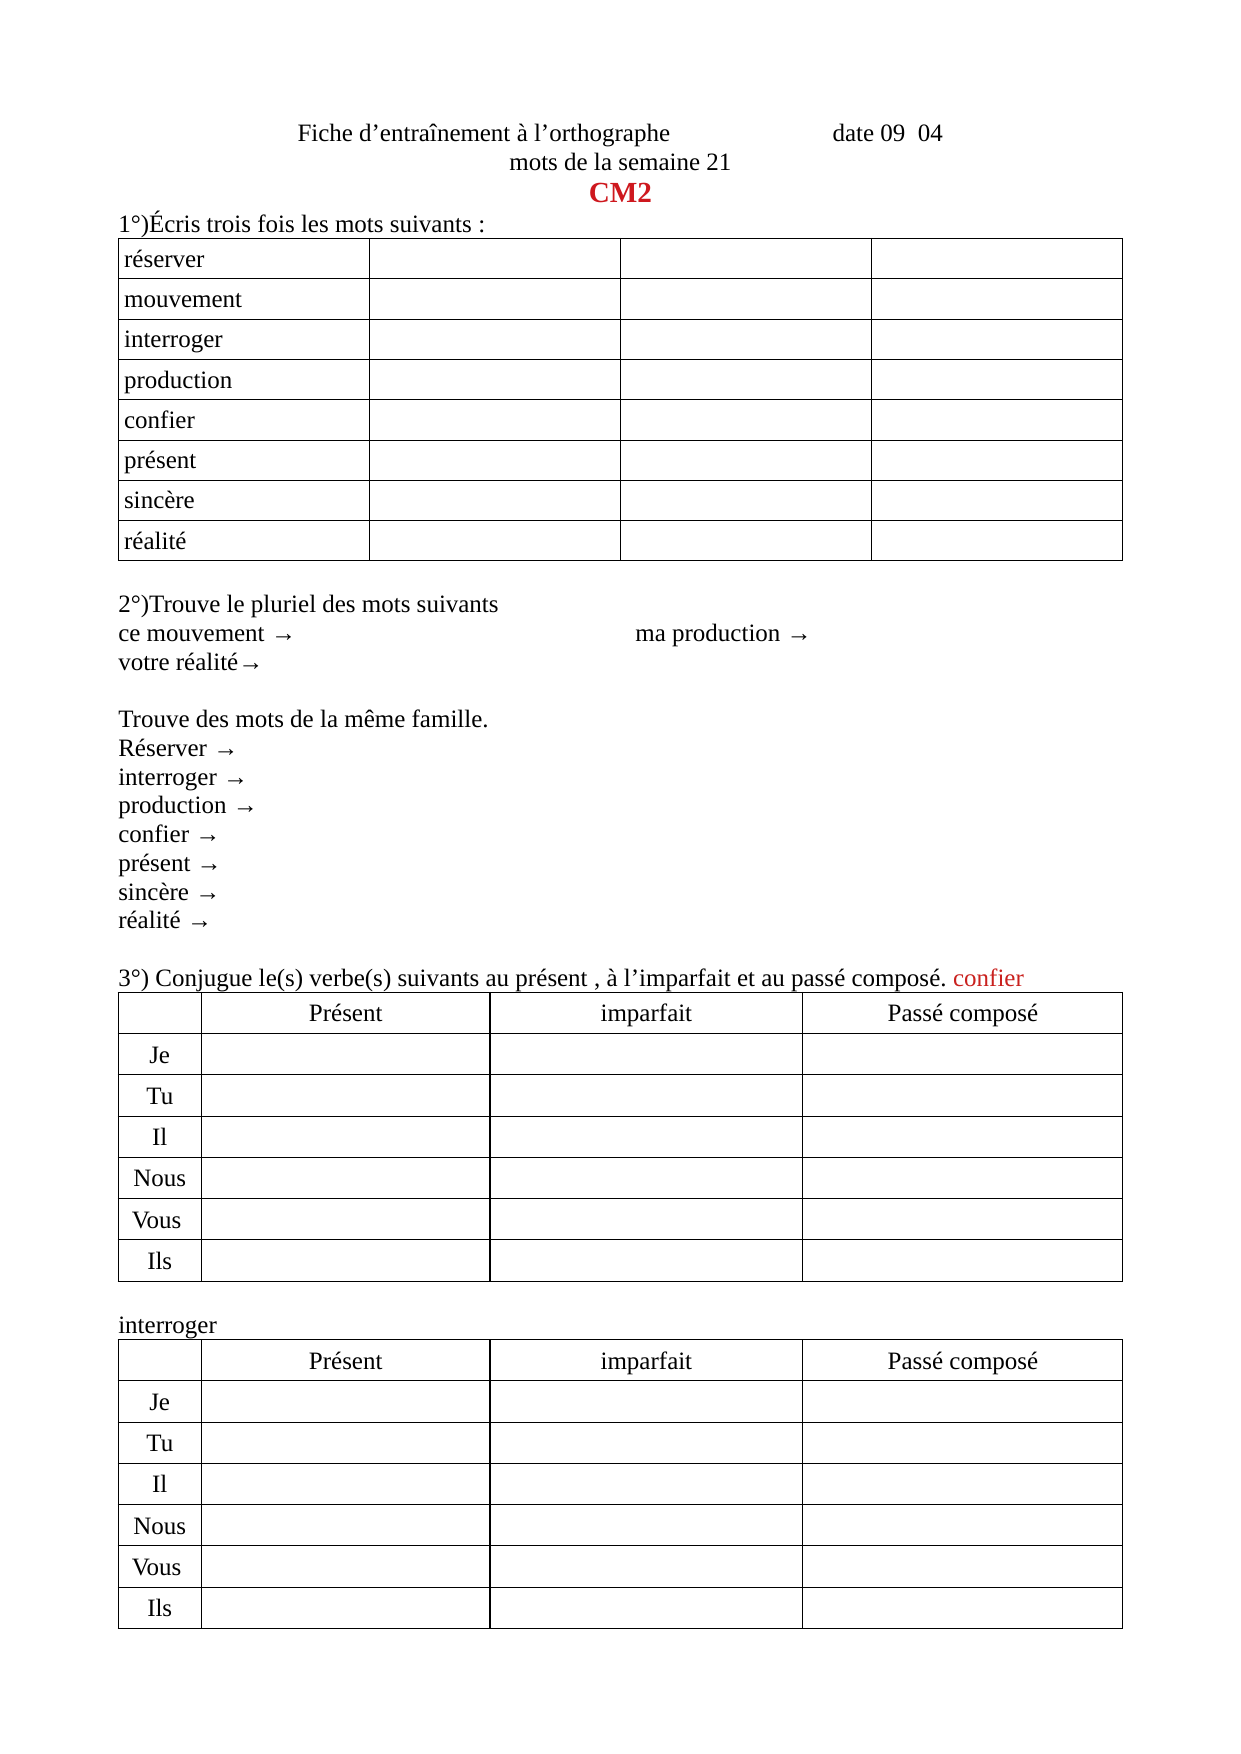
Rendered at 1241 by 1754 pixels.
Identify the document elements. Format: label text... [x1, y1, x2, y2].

table_cell [491, 1546, 802, 1587]
table_cell [370, 521, 620, 560]
table_cell [491, 1464, 802, 1504]
table_cell [370, 279, 620, 318]
text mots de la semaine 21 [118, 147, 1122, 176]
table_cell Tu [119, 1075, 201, 1116]
table_cell [202, 1034, 489, 1074]
table_header imparfait [491, 1340, 802, 1380]
table_cell Nous [119, 1505, 201, 1545]
text Trouve des mots de la même famille. [118, 704, 1122, 733]
table_cell [202, 1505, 489, 1545]
text votre réalité→ [118, 647, 1122, 676]
table_cell [202, 1075, 489, 1116]
table_cell [803, 1464, 1122, 1504]
table_cell [872, 279, 1122, 318]
table_cell [803, 1546, 1122, 1587]
table_cell [803, 1199, 1122, 1239]
table_cell [202, 1423, 489, 1463]
table_cell Il [119, 1464, 201, 1504]
table_cell [872, 360, 1122, 399]
text 1°)Écris trois fois les mots suivants : [118, 209, 1122, 238]
table_cell réalité [119, 521, 369, 560]
text Réserver → [118, 733, 1122, 762]
table_cell [370, 320, 620, 359]
table_cell [491, 1075, 802, 1116]
table_cell interroger [119, 320, 369, 359]
table_cell production [119, 360, 369, 399]
table_cell [872, 400, 1122, 439]
table_cell [803, 1381, 1122, 1422]
table_cell Je [119, 1034, 201, 1074]
text interroger [118, 1310, 1122, 1339]
table_cell [370, 481, 620, 520]
table_cell [621, 360, 871, 399]
table_cell Ils [119, 1240, 201, 1281]
table_cell [621, 400, 871, 439]
table_cell [202, 1117, 489, 1157]
table_cell [621, 441, 871, 480]
text 2°)Trouve le pluriel des mots suivants [118, 589, 1122, 618]
table_cell [491, 1588, 802, 1628]
table_header Passé composé [803, 1340, 1122, 1380]
text confier → [118, 819, 1122, 848]
text réalité → [118, 906, 1122, 934]
table_cell Il [119, 1117, 201, 1157]
table_header [370, 239, 620, 278]
table_cell [803, 1075, 1122, 1116]
table_cell [370, 360, 620, 399]
table_cell mouvement [119, 279, 369, 318]
text Fiche d’entraînement à l’orthographe date 09 04 [118, 118, 1122, 147]
table_cell [621, 481, 871, 520]
table_cell [491, 1423, 802, 1463]
table_cell [803, 1588, 1122, 1628]
table_cell Je [119, 1381, 201, 1422]
table_cell [491, 1199, 802, 1239]
table_cell [621, 521, 871, 560]
table_cell [202, 1464, 489, 1504]
table_cell [491, 1505, 802, 1545]
table_cell [202, 1199, 489, 1239]
table_cell [872, 441, 1122, 480]
text CM2 [118, 176, 1122, 209]
table_cell Nous [119, 1158, 201, 1198]
table_header [872, 239, 1122, 278]
table_cell [202, 1240, 489, 1281]
text interroger → [118, 762, 1122, 791]
text 3°) Conjugue le(s) verbe(s) suivants au présent , à l’imparfait et au passé composé. confier [118, 963, 1122, 992]
text production → [118, 791, 1122, 819]
table_cell [491, 1381, 802, 1422]
table_cell [803, 1034, 1122, 1074]
table_cell Ils [119, 1588, 201, 1628]
table_cell [491, 1117, 802, 1157]
table_header réserver [119, 239, 369, 278]
table_cell [621, 279, 871, 318]
table_cell [621, 320, 871, 359]
table_cell Vous [119, 1546, 201, 1587]
table_cell [370, 441, 620, 480]
table_cell Tu [119, 1423, 201, 1463]
table_cell [370, 400, 620, 439]
table_header [621, 239, 871, 278]
table_header Passé composé [803, 993, 1122, 1033]
text ce mouvement → ma production → [118, 618, 1122, 647]
table_cell confier [119, 400, 369, 439]
table_cell [491, 1240, 802, 1281]
table_cell [803, 1158, 1122, 1198]
table_cell [872, 521, 1122, 560]
table_cell Vous [119, 1199, 201, 1239]
table_header [119, 1340, 201, 1380]
table_header imparfait [491, 993, 802, 1033]
table_cell [872, 481, 1122, 520]
table_cell [803, 1423, 1122, 1463]
table_cell [491, 1034, 802, 1074]
table_cell [491, 1158, 802, 1198]
text présent → [118, 848, 1122, 877]
table_header Présent [202, 993, 489, 1033]
text sincère → [118, 877, 1122, 906]
table_cell [202, 1588, 489, 1628]
table_cell [202, 1546, 489, 1587]
table_cell [202, 1158, 489, 1198]
table_cell [803, 1117, 1122, 1157]
table_cell [202, 1381, 489, 1422]
table_cell présent [119, 441, 369, 480]
table_header [119, 993, 201, 1033]
table_header Présent [202, 1340, 489, 1380]
table_cell [803, 1240, 1122, 1281]
table_cell sincère [119, 481, 369, 520]
table_cell [803, 1505, 1122, 1545]
table_cell [872, 320, 1122, 359]
